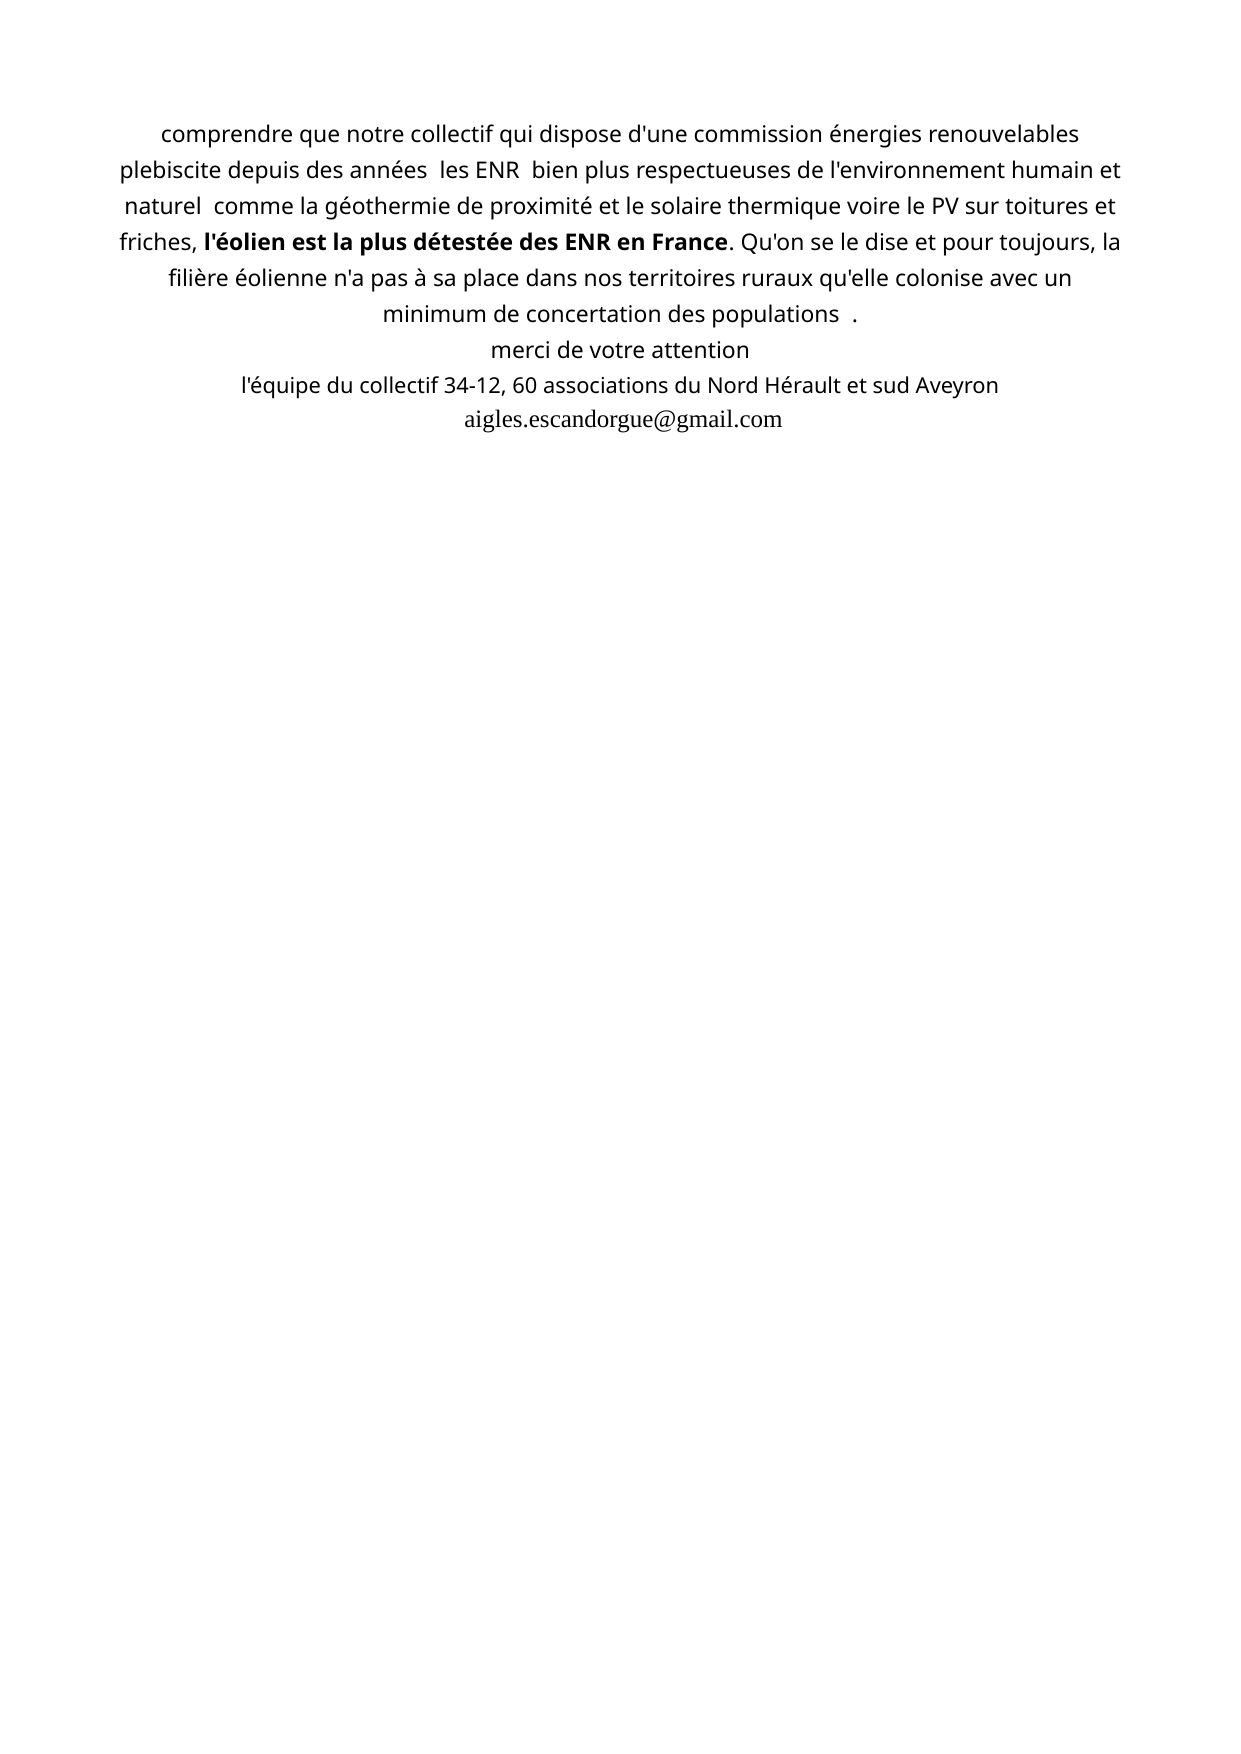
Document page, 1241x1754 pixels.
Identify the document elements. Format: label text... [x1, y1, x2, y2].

text l'équipe du collectif 34-12, 60 associations du Nord Hérault et sud Aveyron [118, 370, 1122, 399]
text comprendre que notre collectif qui dispose d'une commission énergies renouvelables plebiscite depuis des années les ENR bien plus respectueuses de l'environnement humain et naturel comme la géothermie de proximité et le solaire thermique voire le PV sur toitures et friches, l'éolien est la plus détestée des ENR en France. Qu'on se le dise et pour toujours, la filière éolienne n'a pas à sa place dans nos territoires ruraux qu'elle colonise avec un minimum de concertation des populations . [118, 118, 1122, 329]
text aigles.escandorgue@gmail.com [118, 404, 1122, 433]
text merci de votre attention [118, 334, 1122, 365]
